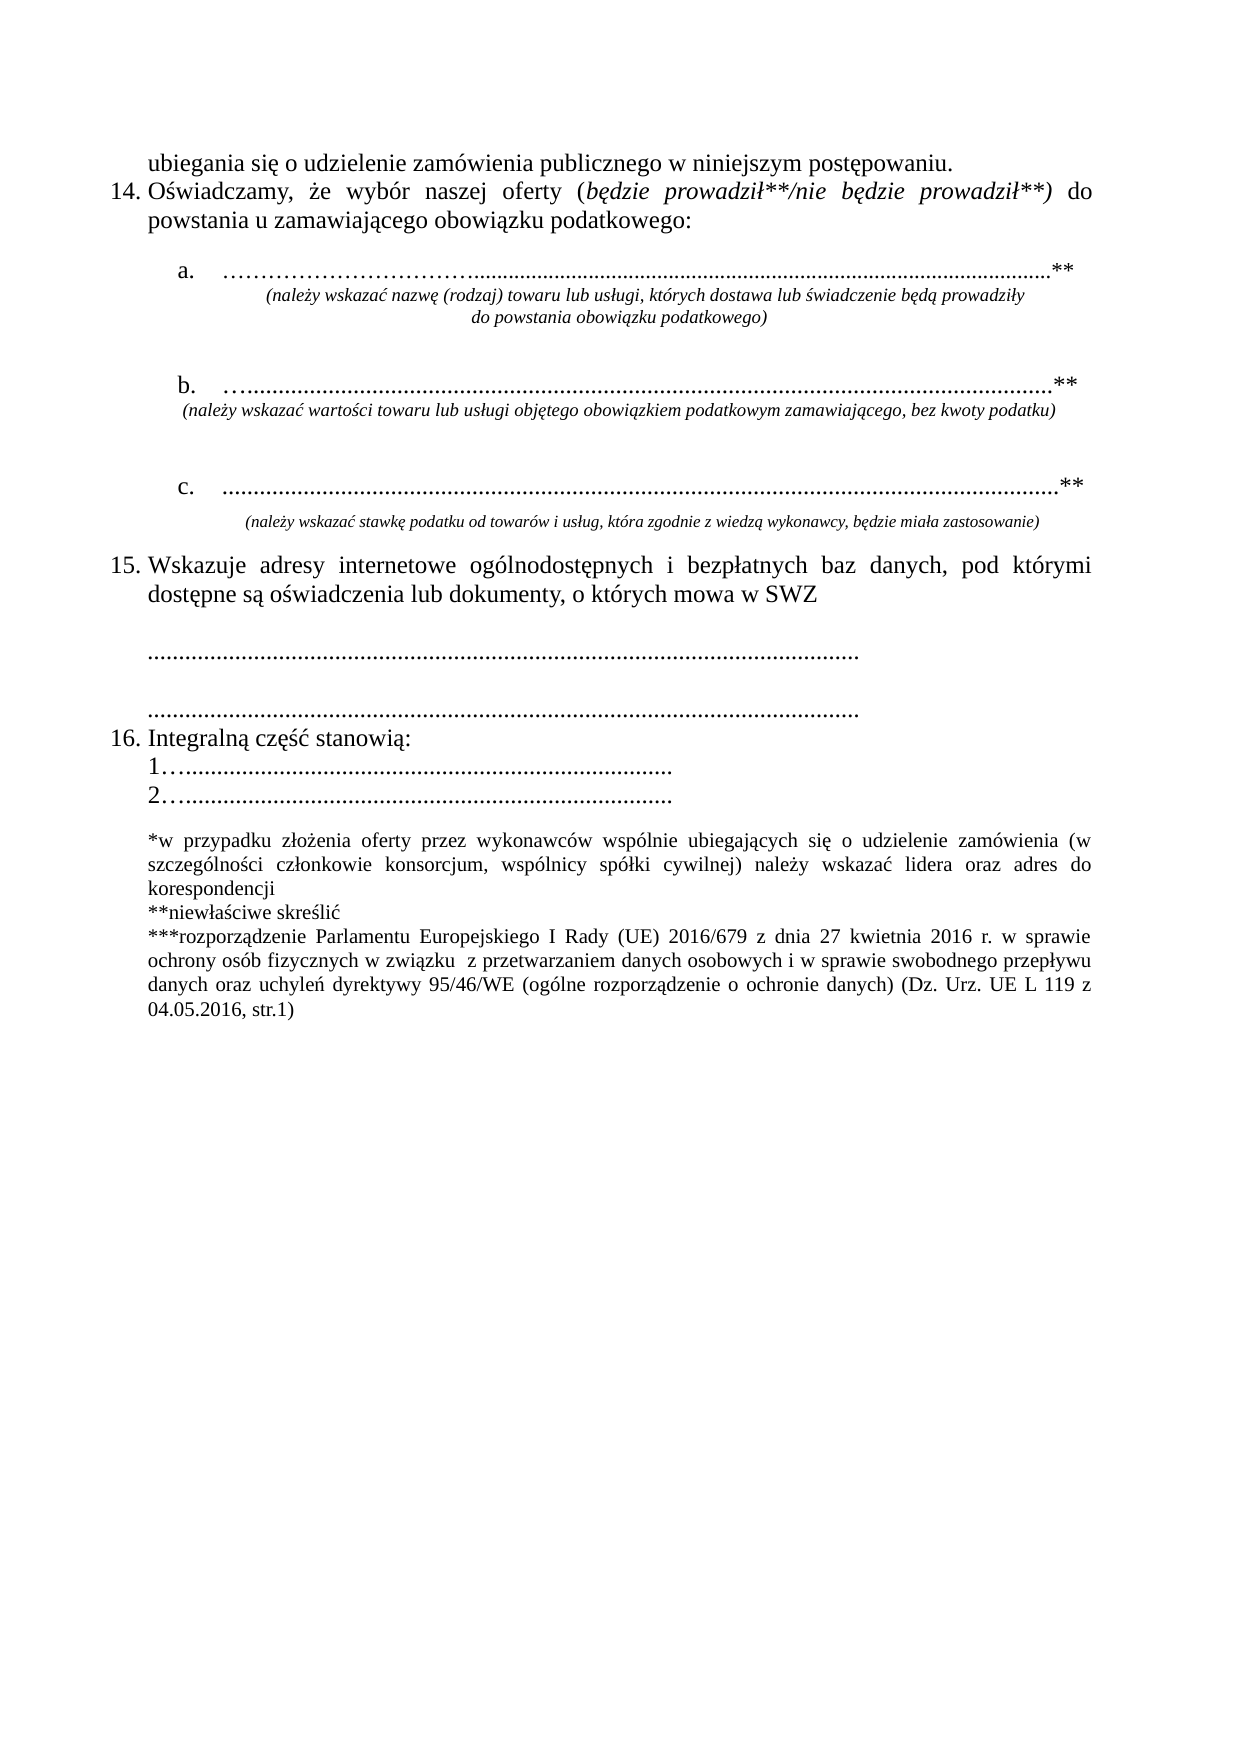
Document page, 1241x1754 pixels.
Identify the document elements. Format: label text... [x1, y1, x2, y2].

list …………………………….....................................................................................................** [177, 255, 1092, 284]
text ***rozporządzenie Parlamentu Europejskiego I Rady (UE) 2016/679 z dnia 27 kwietnia 2016 r. w sprawie ochrony osób fizycznych w związku z przetwarzaniem danych osobowych i w sprawie swobodnego przepływu danych oraz uchyleń dyrektywy 95/46/WE (ogólne rozporządzenie o ochronie danych) (Dz. Urz. UE L 119 z 04.05.2016, str.1) [148, 924, 1092, 1021]
list (należy wskazać nazwę (rodzaj) towaru lub usługi, których dostawa lub świadczenie będą prowadziły [266, 284, 1092, 306]
list ......................................................................................................................................** [177, 471, 1092, 500]
list Oświadczamy, że wybór naszej oferty (będzie prowadził**/nie będzie prowadził**) do powstania u zamawiającego obowiązku podatkowego: [110, 176, 1092, 234]
list (należy wskazać stawkę podatku od towarów i usług, która zgodnie z wiedzą wykonawcy, będzie miała zastosowanie) [195, 500, 1092, 531]
list Wskazuje adresy internetowe ogólnodostępnych i bezpłatnych baz danych, pod którymi dostępne są oświadczenia lub dokumenty, o których mowa w SWZ [110, 550, 1092, 608]
text (należy wskazać wartości towaru lub usługi objętego obowiązkiem podatkowym zamawiającego, bez kwoty podatku) [148, 399, 1092, 421]
list Integralną część stanowią: [110, 723, 1092, 751]
list 1….............................................................................. 2….............................................................................. [110, 751, 1092, 809]
list do powstania obowiązku podatkowego) [148, 306, 1092, 327]
text **niewłaściwe skreślić [148, 900, 1092, 924]
list .................................................................................................................. [148, 694, 1092, 723]
list .................................................................................................................. [110, 636, 1092, 665]
list ….................................................................................................................................** [177, 370, 1092, 399]
list ubiegania się o udzielenie zamówienia publicznego w niniejszym postępowaniu. [110, 148, 1092, 176]
text *w przypadku złożenia oferty przez wykonawców wspólnie ubiegających się o udzielenie zamówienia (w szczególności członkowie konsorcjum, wspólnicy spółki cywilnej) należy wskazać lidera oraz adres do korespondencji [148, 828, 1092, 900]
